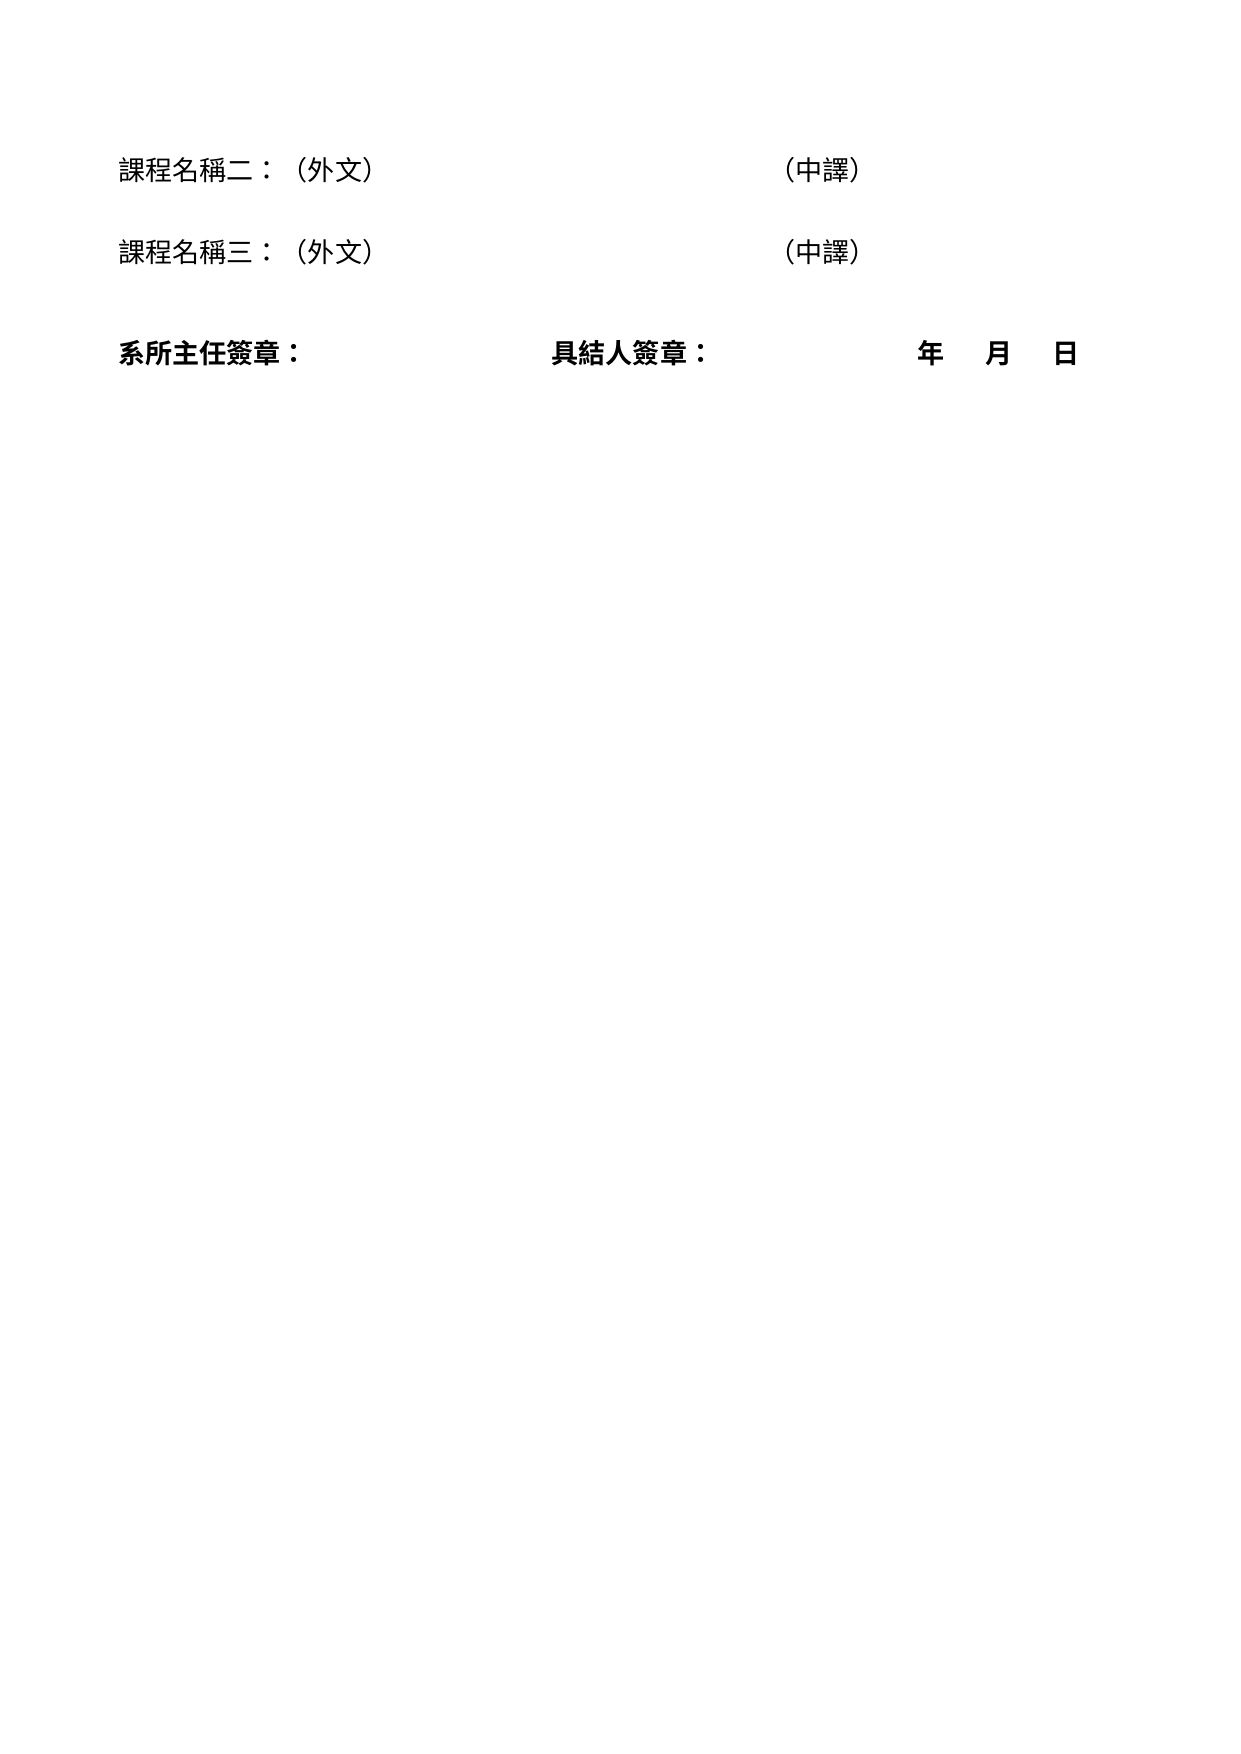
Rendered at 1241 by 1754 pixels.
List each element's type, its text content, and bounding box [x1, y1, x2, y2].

text 系所主任簽章： 具結人簽章： 年 月 日 [118, 310, 1122, 372]
text 課程名稱三：（外文） （中譯） [118, 209, 1122, 272]
text 課程名稱二：（外文） （中譯） [118, 127, 1122, 189]
